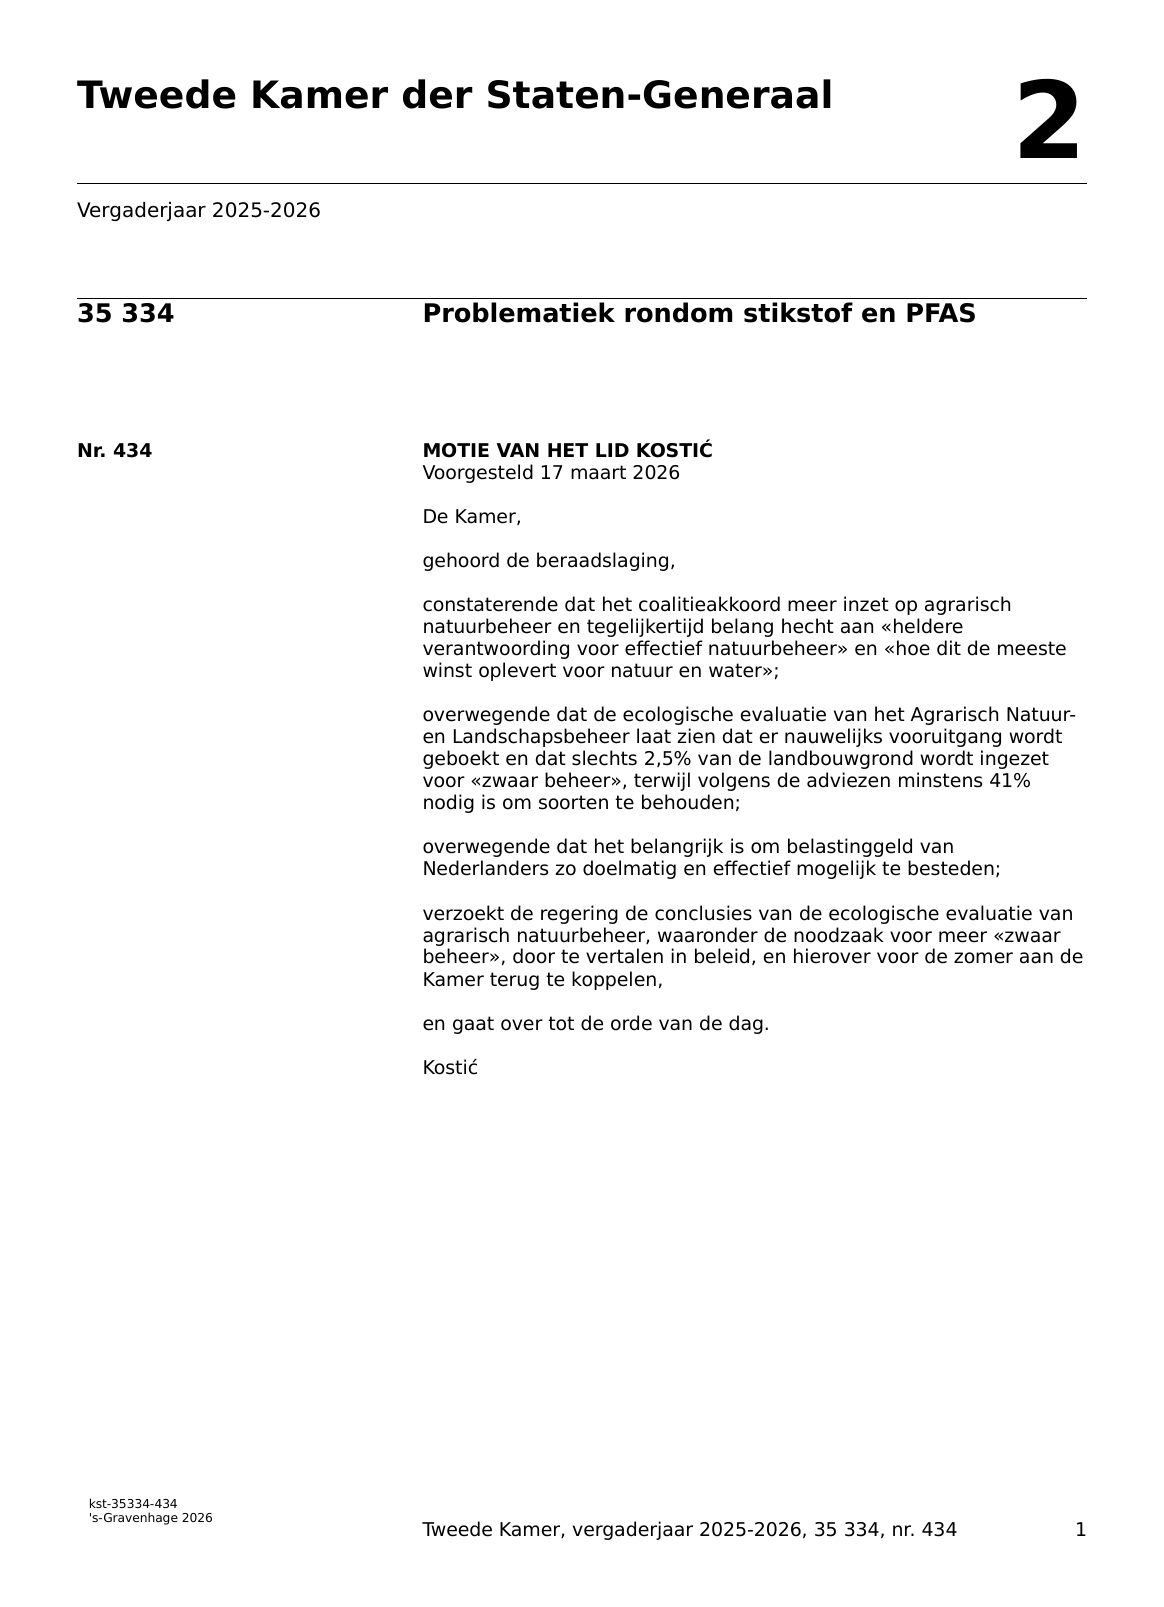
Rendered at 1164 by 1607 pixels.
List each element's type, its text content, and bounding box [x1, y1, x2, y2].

text Voorgesteld 17 maart 2026 [422, 462, 1087, 484]
text gehoord de beraadslaging, [422, 550, 1087, 572]
text 's-Gravenhage 2026 [88, 1511, 323, 1525]
text kst-35334-434 [88, 1497, 323, 1511]
text verzoekt de regering de conclusies van de ecologische evaluatie van agrarisch natuurbeheer, waaronder de noodzaak voor meer «zwaar beheer», door te vertalen in beleid, en hierover voor de zomer aan de Kamer terug te koppelen, [422, 902, 1087, 990]
table_header Tweede Kamer der Staten-Generaal [77, 59, 886, 183]
text constaterende dat het coalitieakkoord meer inzet op agrarisch natuurbeheer en tegelijkertijd belang hecht aan «heldere verantwoording voor effectief natuurbeheer» en «hoe dit de meeste winst oplevert voor natuur en water»; [422, 594, 1087, 682]
text overwegende dat het belangrijk is om belastinggeld van Nederlanders zo doelmatig en effectief mogelijk te besteden; [422, 836, 1087, 880]
table_cell Vergaderjaar 2025-2026 [77, 184, 1087, 298]
text overwegende dat de ecologische evaluatie van het Agrarisch Natuur- en Landschapsbeheer laat zien dat er nauwelijks vooruitgang wordt geboekt en dat slechts 2,5% van de landbouwgrond wordt ingezet voor «zwaar beheer», terwijl volgens de adviezen minstens 41% nodig is om soorten te behouden; [422, 704, 1087, 814]
text Kostić [422, 1057, 1087, 1079]
text De Kamer, [422, 506, 1087, 528]
subtitle Nr. 434 MOTIE VAN HET LID KOSTIĆ [77, 440, 1087, 462]
text en gaat over tot de orde van de dag. [422, 1013, 1087, 1034]
table_header 2 [886, 59, 1087, 183]
subtitle 35 334 Problematiek rondom stikstof en PFAS [77, 299, 1087, 329]
